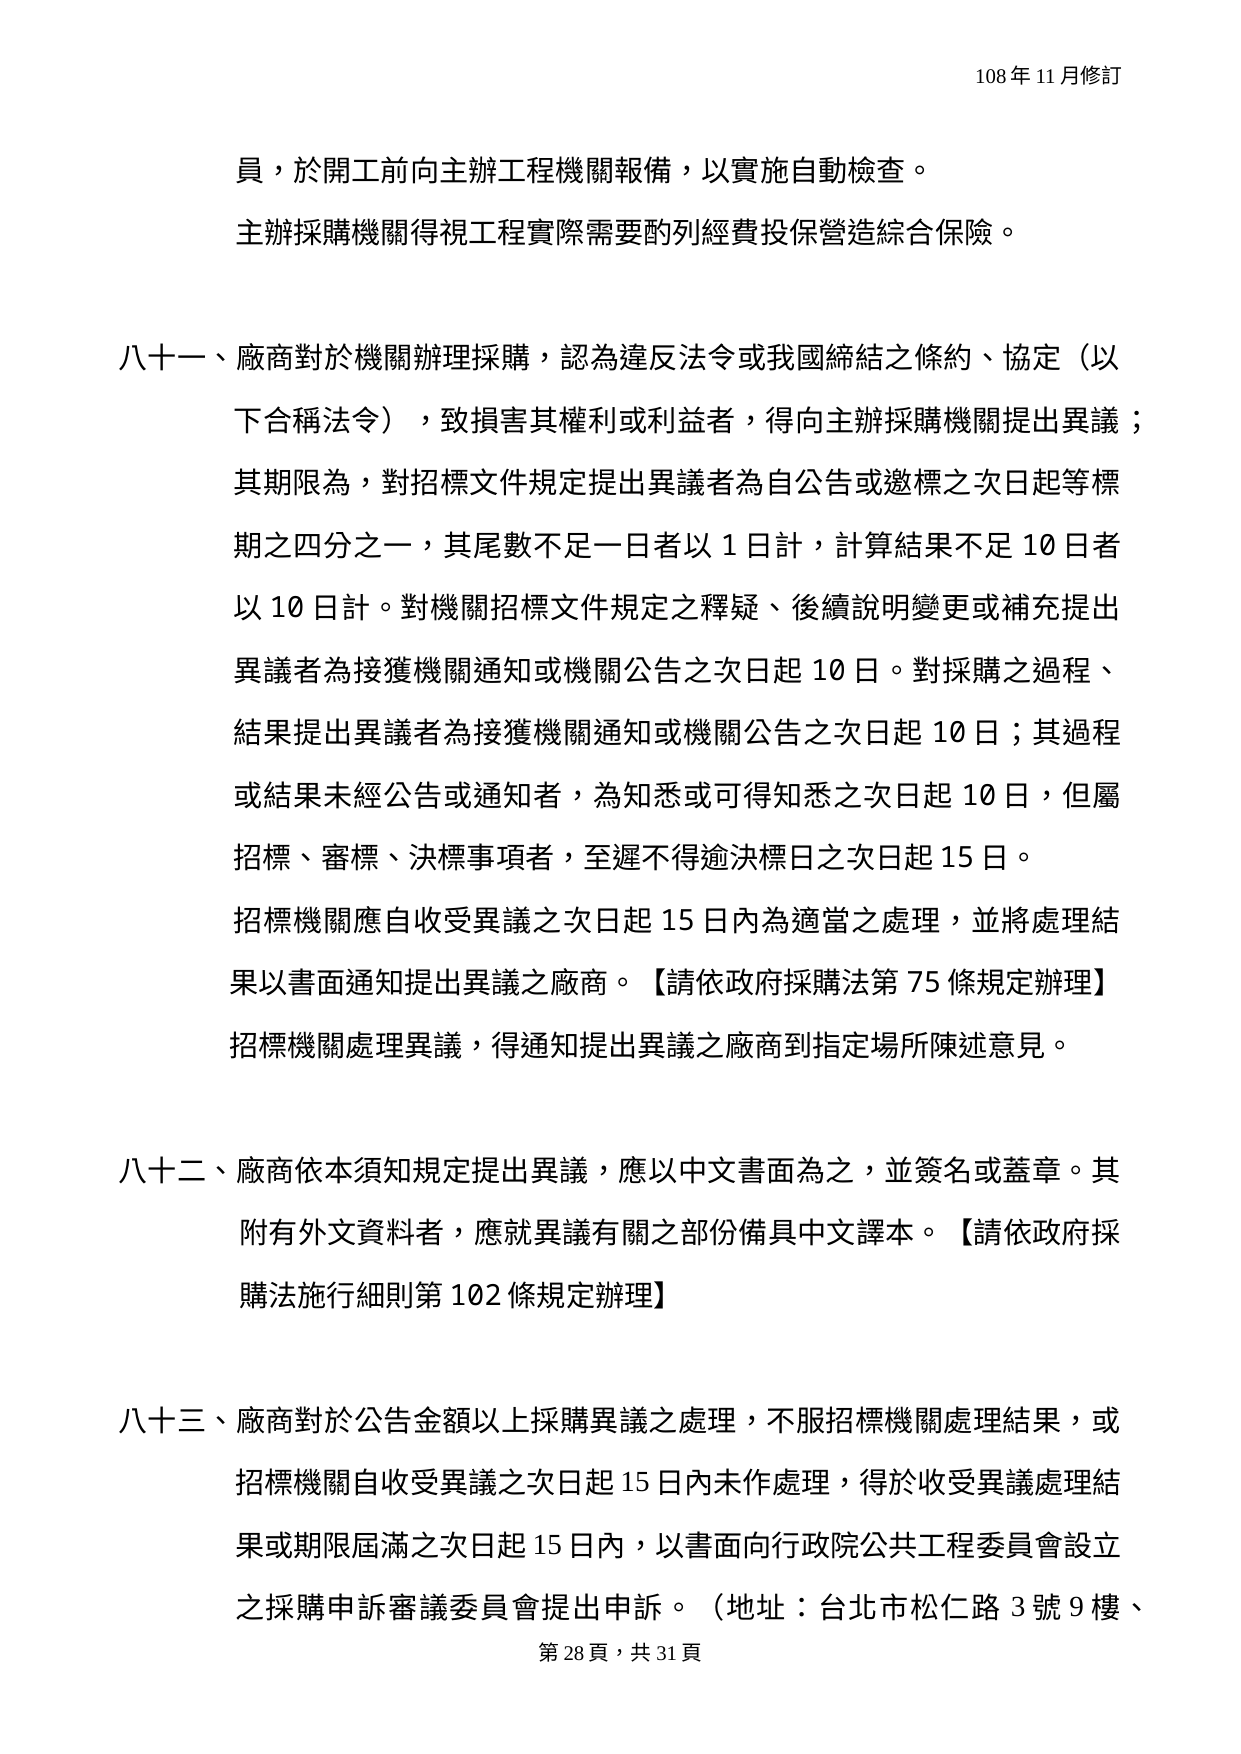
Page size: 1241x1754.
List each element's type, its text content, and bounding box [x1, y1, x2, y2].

text 八十一、廠商對於機關辦理採購，認為違反法令或我國締結之條約、協定（以下合稱法令），致損害其權利或利益者，得向主辦採購機關提出異議；其期限為，對招標文件規定提出異議者為自公告或邀標之次日起等標期之四分之一，其尾數不足一日者以1日計，計算結果不足10日者以10日計。對機關招標文件規定之釋疑、後續說明變更或補充提出異議者為接獲機關通知或機關公告之次日起10日。對採購之過程、結果提出異議者為接獲機關通知或機關公告之次日起10日；其過程或結果未經公告或通知者，為知悉或可得知悉之次日起10日，但屬招標、審標、決標事項者，至遲不得逾決標日之次日起15日。 [118, 314, 1122, 877]
text 八十三、廠商對於公告金額以上採購異議之處理，不服招標機關處理結果，或招標機關自收受異議之次日起15日內未作處理，得於收受異議處理結果或期限屆滿之次日起15日內，以書面向行政院公共工程委員會設立之採購申訴審議委員會提出申訴。（地址：台北市松仁路3號9樓、10樓；電話：（02）87897530） [118, 1377, 1122, 1627]
text 八十二、廠商依本須知規定提出異議，應以中文書面為之，並簽名或蓋章。其附有外文資料者，應就異議有關之部份備具中文譯本。【請依政府採購法施行細則第102條規定辦理】 [118, 1127, 1122, 1314]
text 招標機關應自收受異議之次日起15日內為適當之處理，並將處理結果以書面通知提出異議之廠商。【請依政府採購法第75條規定辦理】招標機關處理異議，得通知提出異議之廠商到指定場所陳述意見。 [229, 877, 1122, 1064]
text 員，於開工前向主辦工程機關報備，以實施自動檢查。 [118, 127, 1122, 189]
text 主辦採購機關得視工程實際需要酌列經費投保營造綜合保險。 [118, 189, 1122, 252]
